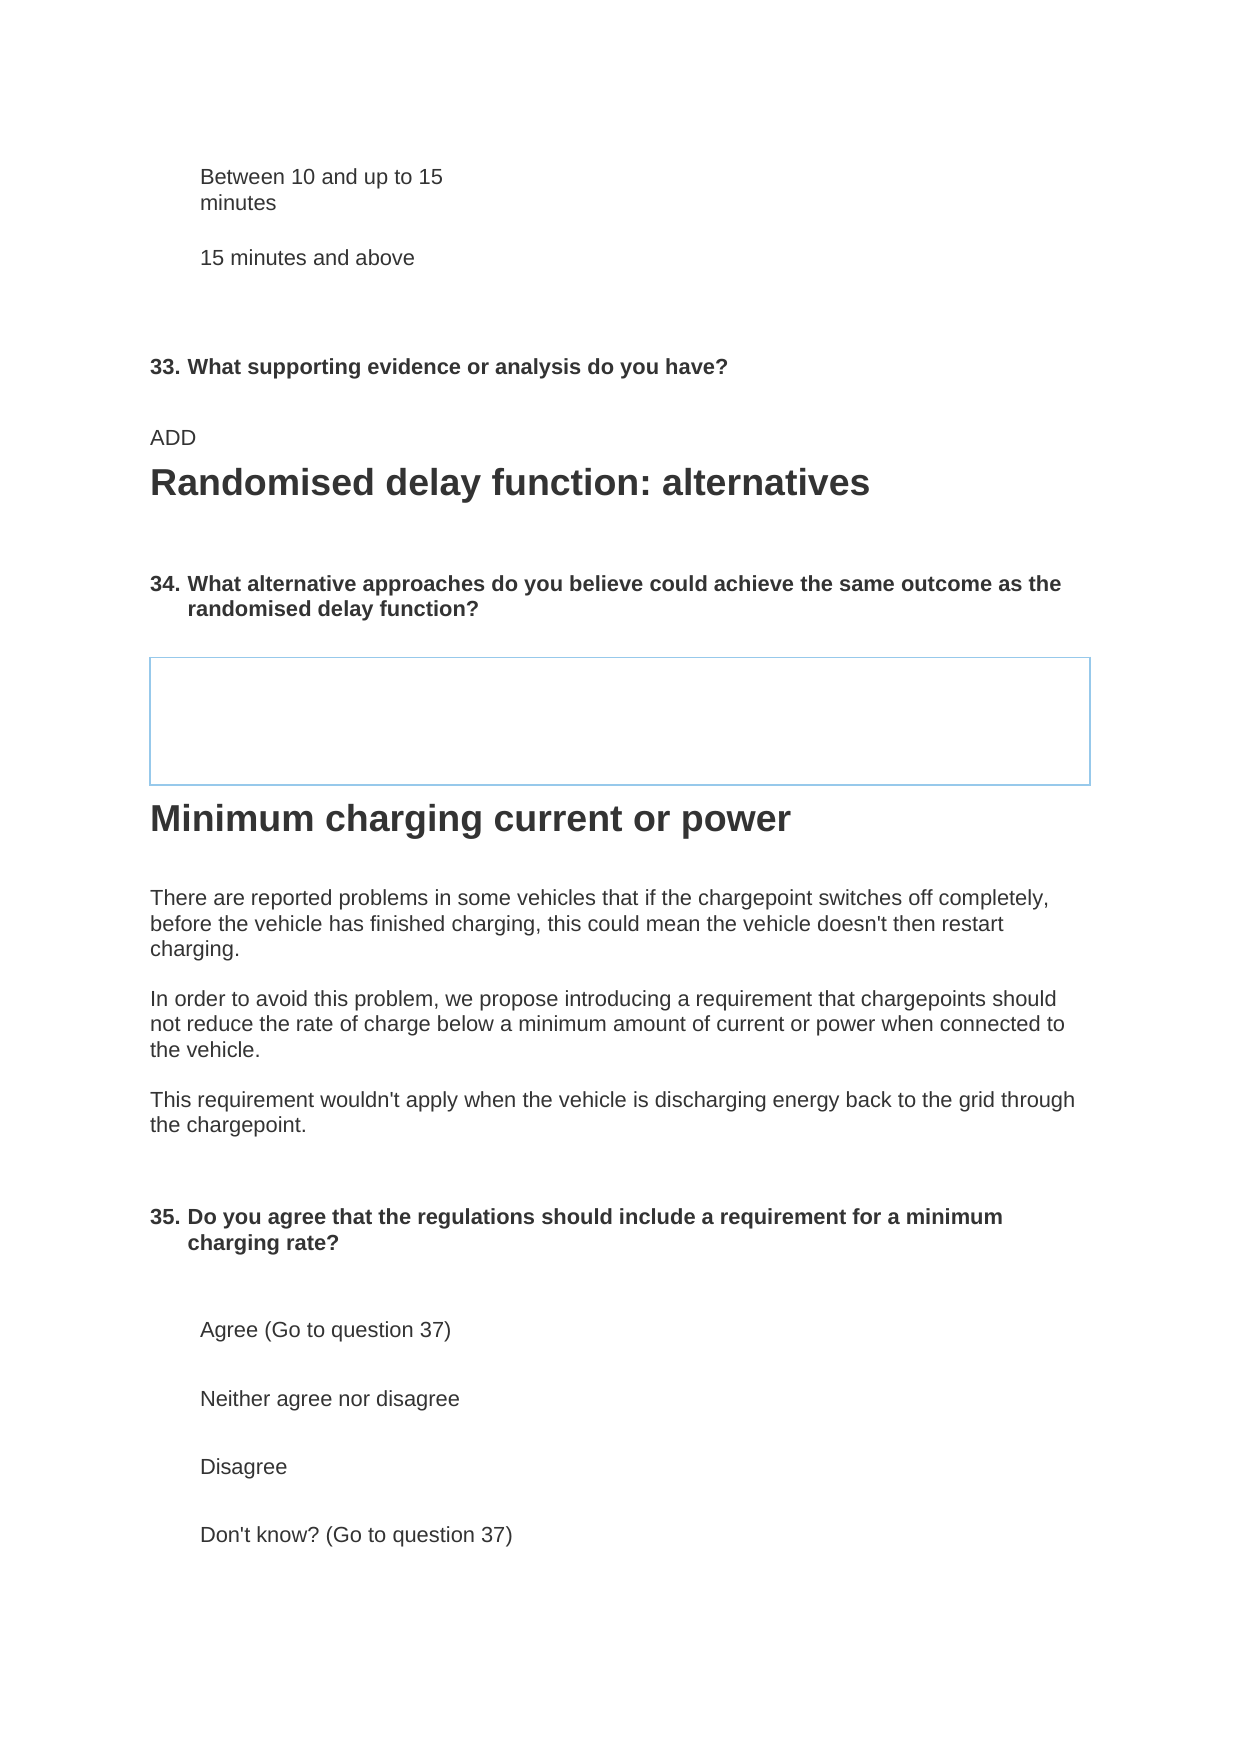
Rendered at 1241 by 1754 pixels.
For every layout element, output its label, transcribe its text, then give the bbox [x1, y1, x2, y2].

table_cell [150, 219, 200, 287]
text Minimum charging current or power [150, 796, 1090, 839]
subtitle What alternative approaches do you believe could achieve the same outcome as the randomised delay function? [150, 571, 1090, 621]
table_cell [150, 150, 200, 218]
text ADDUploading... [150, 425, 1090, 450]
table_cell [150, 1359, 200, 1427]
table_cell Don't know? (Go to question 37) [200, 1496, 513, 1564]
table_cell Neither agree nor disagree [200, 1359, 513, 1427]
table_cell [150, 1427, 200, 1496]
text There are reported problems in some vehicles that if the chargepoint switches off completely, before the vehicle has finished charging, this could mean the vehicle doesn't then restart charging. In order to avoid this problem, we propose introducing a requirement that chargepoints should not reduce the rate of charge below a minimum amount of current or power when connected to the vehicle. This requirement wouldn't apply when the vehicle is discharging energy back to the grid through the chargepoint. [150, 885, 1090, 1137]
table_cell Between 10 and up to 15 minutes [200, 150, 526, 218]
table_cell 15 minutes and above [200, 219, 526, 287]
subtitle What supporting evidence or analysis do you have? [150, 354, 1090, 379]
subtitle Do you agree that the regulations should include a requirement for a minimum charging rate? [150, 1204, 1090, 1254]
table_header [150, 1290, 200, 1359]
table_header Agree (Go to question 37) [200, 1290, 513, 1359]
table_cell [150, 1496, 200, 1564]
table_cell Disagree [200, 1427, 513, 1496]
table_header [151, 658, 1089, 784]
text Randomised delay function: alternatives [150, 461, 1090, 504]
